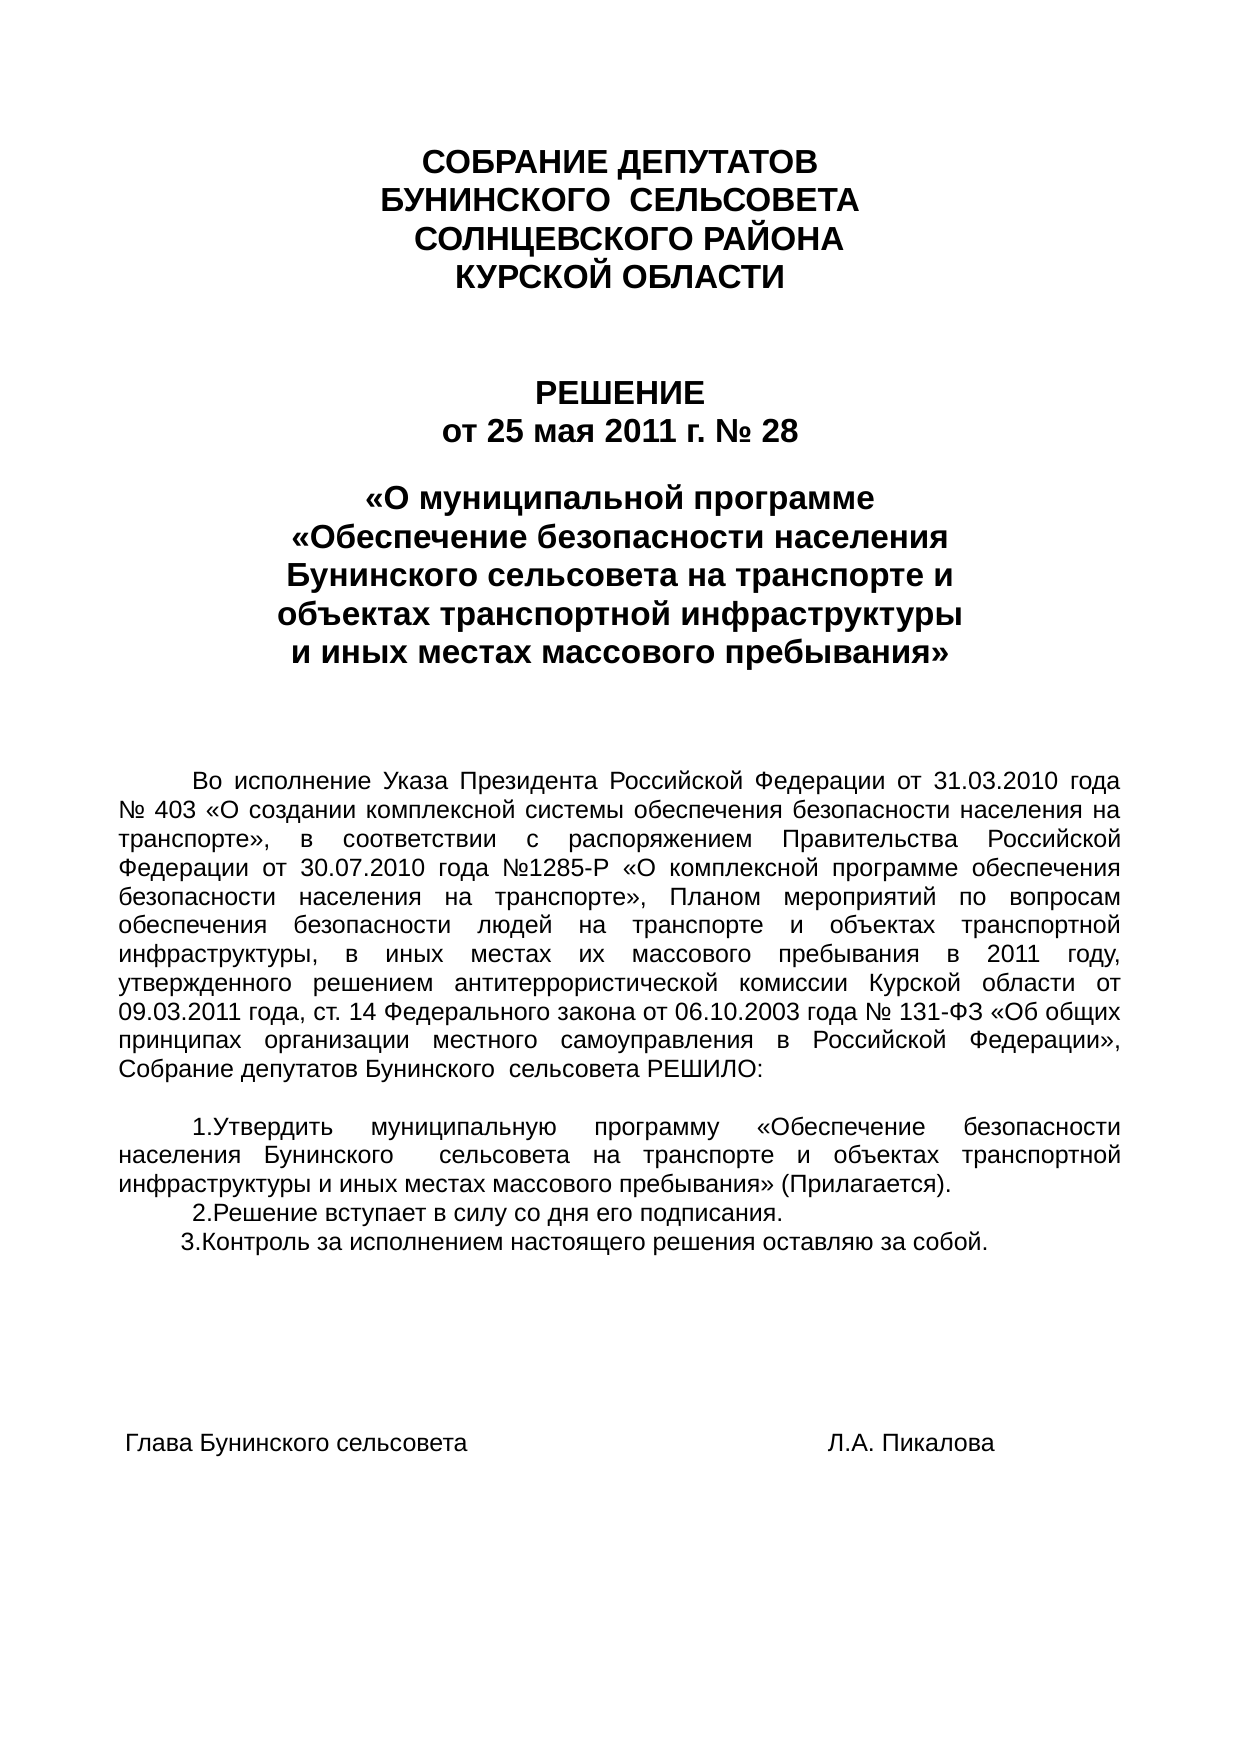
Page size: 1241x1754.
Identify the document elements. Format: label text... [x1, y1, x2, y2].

text РЕШЕНИЕ [118, 373, 1122, 411]
text СОБРАНИЕ ДЕПУТАТОВ [118, 142, 1122, 181]
text Глава Бунинского сельсовета Л.А. Пикалова [118, 1428, 1122, 1457]
text Во исполнение Указа Президента Российской Федерации от 31.03.2010 года № 403 «О создании комплексной системы обеспечения безопасности населения на транспорте», в соответствии с распоряжением Правительства Российской Федерации от 30.07.2010 года №1285-Р «О комплексной программе обеспечения безопасности населения на транспорте», Планом мероприятий по вопросам обеспечения безопасности людей на транспорте и объектах транспортной инфраструктуры, в иных местах их массового пребывания в 2011 году, утвержденного решением антитеррористической комиссии Курской области от 09.03.2011 года, ст. 14 Федерального закона от 06.10.2003 года № 131-ФЗ «Об общих принципах организации местного самоуправления в Российской Федерации», Собрание депутатов Бунинского сельсовета РЕШИЛО: [118, 764, 1122, 1083]
text объектах транспортной инфраструктуры [118, 594, 1122, 632]
text от 25 мая 2011 г. № 28 [118, 411, 1122, 449]
text и иных местах массового пребывания» [118, 632, 1122, 671]
text Бунинского сельсовета на транспорте и [118, 555, 1122, 594]
text КУРСКОЙ ОБЛАСТИ [118, 257, 1122, 296]
text «О муниципальной программе [118, 478, 1122, 517]
text «Обеспечение безопасности населения [118, 517, 1122, 555]
text 3.Контроль за исполнением настоящего решения оставляю за собой. [118, 1227, 1122, 1256]
text 2.Решение вступает в силу со дня его подписания. [118, 1198, 1122, 1227]
text СОЛНЦЕВСКОГО РАЙОНА [118, 219, 1122, 257]
text БУНИНСКОГО СЕЛЬСОВЕТА [118, 181, 1122, 219]
text 1.Утвердить муниципальную программу «Обеспечение безопасности населения Бунинского сельсовета на транспорте и объектах транспортной инфраструктуры и иных местах массового пребывания» (Прилагается). [118, 1112, 1122, 1198]
